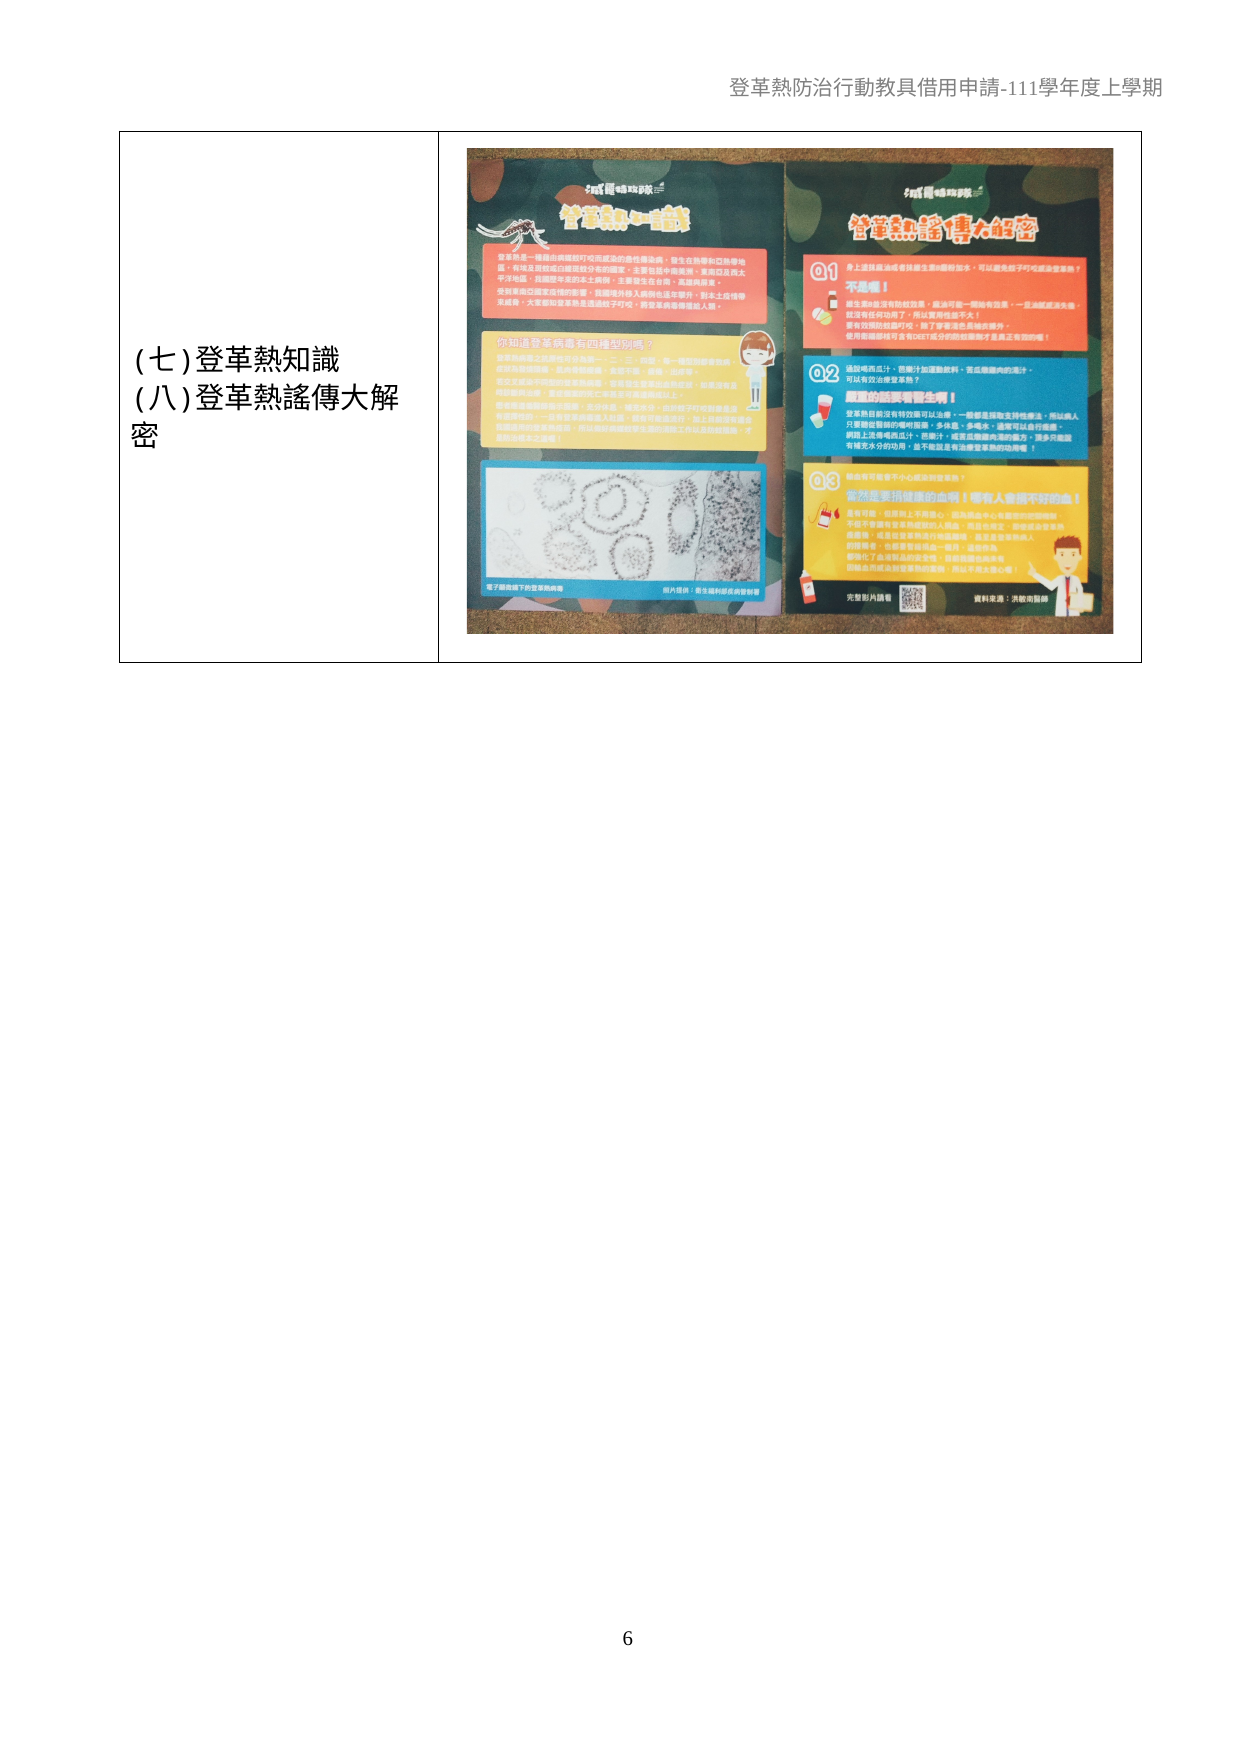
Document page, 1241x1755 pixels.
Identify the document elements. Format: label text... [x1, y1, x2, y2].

picture [466, 148, 1114, 634]
table_cell (七)登革熱知識 (八)登革熱謠傳大解密 [120, 132, 438, 662]
table_cell [439, 132, 1141, 662]
